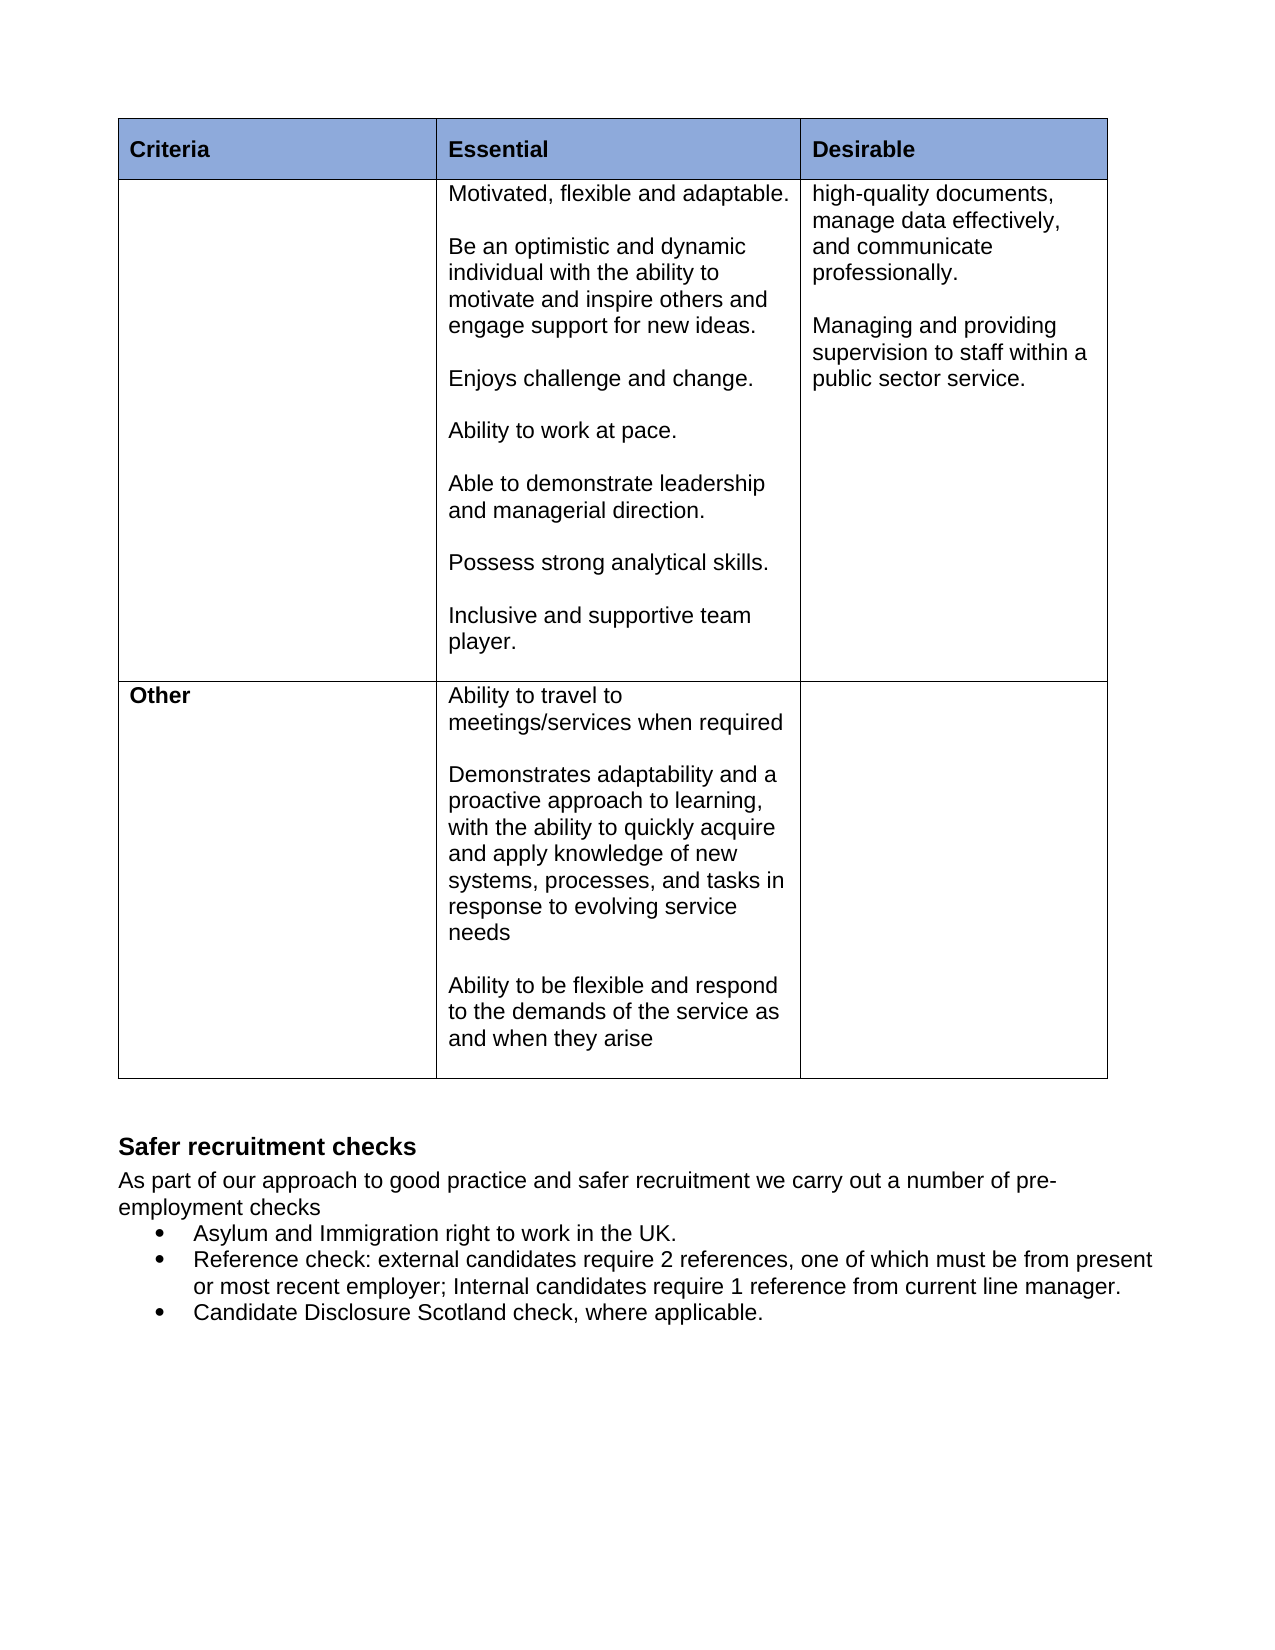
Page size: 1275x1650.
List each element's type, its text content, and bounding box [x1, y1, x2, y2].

list Candidate Disclosure Scotland check, where applicable. [156, 1299, 1157, 1325]
table_cell Motivated, flexible and adaptable. Be an optimistic and dynamic individual with the ability to motivate and inspire others and engage support for new ideas. Enjoys challenge and change. Ability to work at pace. Able to demonstrate leadership and managerial direction. Possess strong analytical skills. Inclusive and supportive team player. [437, 180, 800, 681]
table_cell high-quality documents, manage data effectively, and communicate professionally. Managing and providing supervision to staff within a public sector service. [801, 180, 1107, 681]
table_header Criteria [119, 119, 436, 179]
table_cell [1108, 179, 1119, 681]
text As part of our approach to good practice and safer recruitment we carry out a number of pre-employment checks [118, 1167, 1157, 1220]
list Asylum and Immigration right to work in the UK. [156, 1220, 1157, 1246]
list Reference check: external candidates require 2 references, one of which must be from present or most recent employer; Internal candidates require 1 reference from current line manager. [156, 1246, 1157, 1299]
table_cell Ability to travel to meetings/services when required Demonstrates adaptability and a proactive approach to learning, with the ability to quickly acquire and apply knowledge of new systems, processes, and tasks in response to evolving service needs Ability to be flexible and respond to the demands of the service as and when they arise [437, 682, 800, 1077]
table_cell [801, 682, 1107, 1077]
subtitle Safer recruitment checks [118, 1103, 1157, 1161]
table_cell Other [119, 682, 436, 1077]
table_header [1108, 118, 1119, 179]
table_cell [119, 180, 436, 681]
table_cell [1108, 681, 1119, 1077]
table_header Essential [437, 119, 800, 179]
table_header Desirable [801, 119, 1107, 179]
